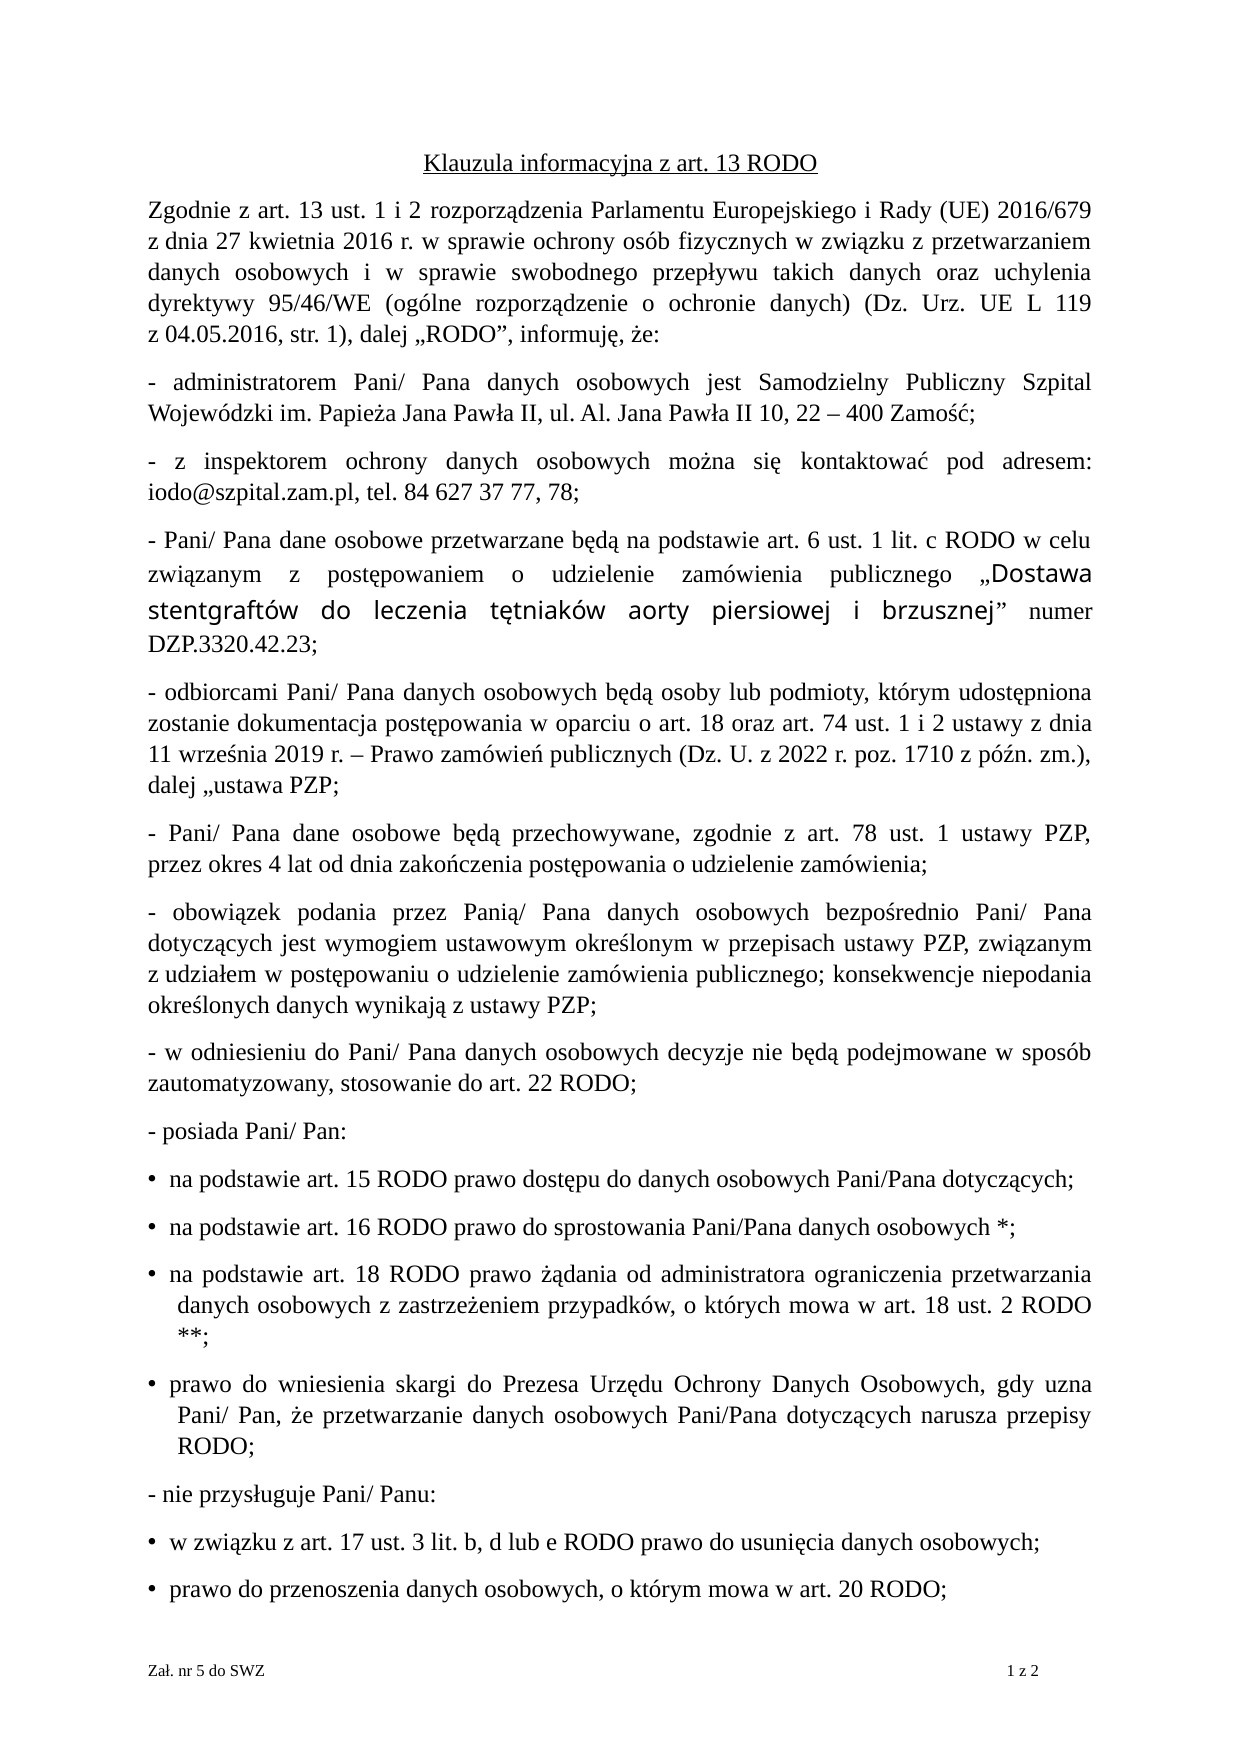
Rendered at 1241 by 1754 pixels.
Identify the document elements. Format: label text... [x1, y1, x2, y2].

list na podstawie art. 18 RODO prawo żądania od administratora ograniczenia przetwarzania danych osobowych z zastrzeżeniem przypadków, o których mowa w art. 18 ust. 2 RODO **; [148, 1259, 1093, 1350]
text - nie przysługuje Pani/ Panu: [148, 1479, 1093, 1508]
text - w odniesieniu do Pani/ Pana danych osobowych decyzje nie będą podejmowane w sposób zautomatyzowany, stosowanie do art. 22 RODO; [148, 1037, 1093, 1097]
text - Pani/ Pana dane osobowe przetwarzane będą na podstawie art. 6 ust. 1 lit. c RODO w celu związanym z postępowaniem o udzielenie zamówienia publicznego „Dostawa stentgraftów do leczenia tętniaków aorty piersiowej i brzusznej” numer DZP.3320.42.23; [148, 525, 1093, 658]
text - odbiorcami Pani/ Pana danych osobowych będą osoby lub podmioty, którym udostępniona zostanie dokumentacja postępowania w oparciu o art. 18 oraz art. 74 ust. 1 i 2 ustawy z dnia 11 września 2019 r. – Prawo zamówień publicznych (Dz. U. z 2022 r. poz. 1710 z późn. zm.), dalej „ustawa PZP; [148, 677, 1093, 799]
text Zgodnie z art. 13 ust. 1 i 2 rozporządzenia Parlamentu Europejskiego i Rady (UE) 2016/679 z dnia 27 kwietnia 2016 r. w sprawie ochrony osób fizycznych w związku z przetwarzaniem danych osobowych i w sprawie swobodnego przepływu takich danych oraz uchylenia dyrektywy 95/46/WE (ogólne rozporządzenie o ochronie danych) (Dz. Urz. UE L 119 z 04.05.2016, str. 1), dalej „RODO”, informuję, że: [148, 195, 1093, 348]
text - administratorem Pani/ Pana danych osobowych jest Samodzielny Publiczny Szpital Wojewódzki im. Papieża Jana Pawła II, ul. Al. Jana Pawła II 10, 22 – 400 Zamość; [148, 367, 1093, 427]
list na podstawie art. 15 RODO prawo dostępu do danych osobowych Pani/Pana dotyczących; [148, 1164, 1093, 1193]
list w związku z art. 17 ust. 3 lit. b, d lub e RODO prawo do usunięcia danych osobowych; [148, 1527, 1093, 1555]
list prawo do wniesienia skargi do Prezesa Urzędu Ochrony Danych Osobowych, gdy uzna Pani/ Pan, że przetwarzanie danych osobowych Pani/Pana dotyczących narusza przepisy RODO; [148, 1369, 1093, 1460]
list prawo do przenoszenia danych osobowych, o którym mowa w art. 20 RODO; [148, 1574, 1093, 1603]
text Klauzula informacyjna z art. 13 RODO [148, 148, 1093, 176]
text - posiada Pani/ Pan: [148, 1116, 1093, 1145]
list na podstawie art. 16 RODO prawo do sprostowania Pani/Pana danych osobowych *; [148, 1212, 1093, 1240]
text - obowiązek podania przez Panią/ Pana danych osobowych bezpośrednio Pani/ Pana dotyczących jest wymogiem ustawowym określonym w przepisach ustawy PZP, związanym z udziałem w postępowaniu o udzielenie zamówienia publicznego; konsekwencje niepodania określonych danych wynikają z ustawy PZP; [148, 897, 1093, 1018]
text - Pani/ Pana dane osobowe będą przechowywane, zgodnie z art. 78 ust. 1 ustawy PZP, przez okres 4 lat od dnia zakończenia postępowania o udzielenie zamówienia; [148, 818, 1093, 878]
text - z inspektorem ochrony danych osobowych można się kontaktować pod adresem: iodo@szpital.zam.pl, tel. 84 627 37 77, 78; [148, 446, 1093, 506]
